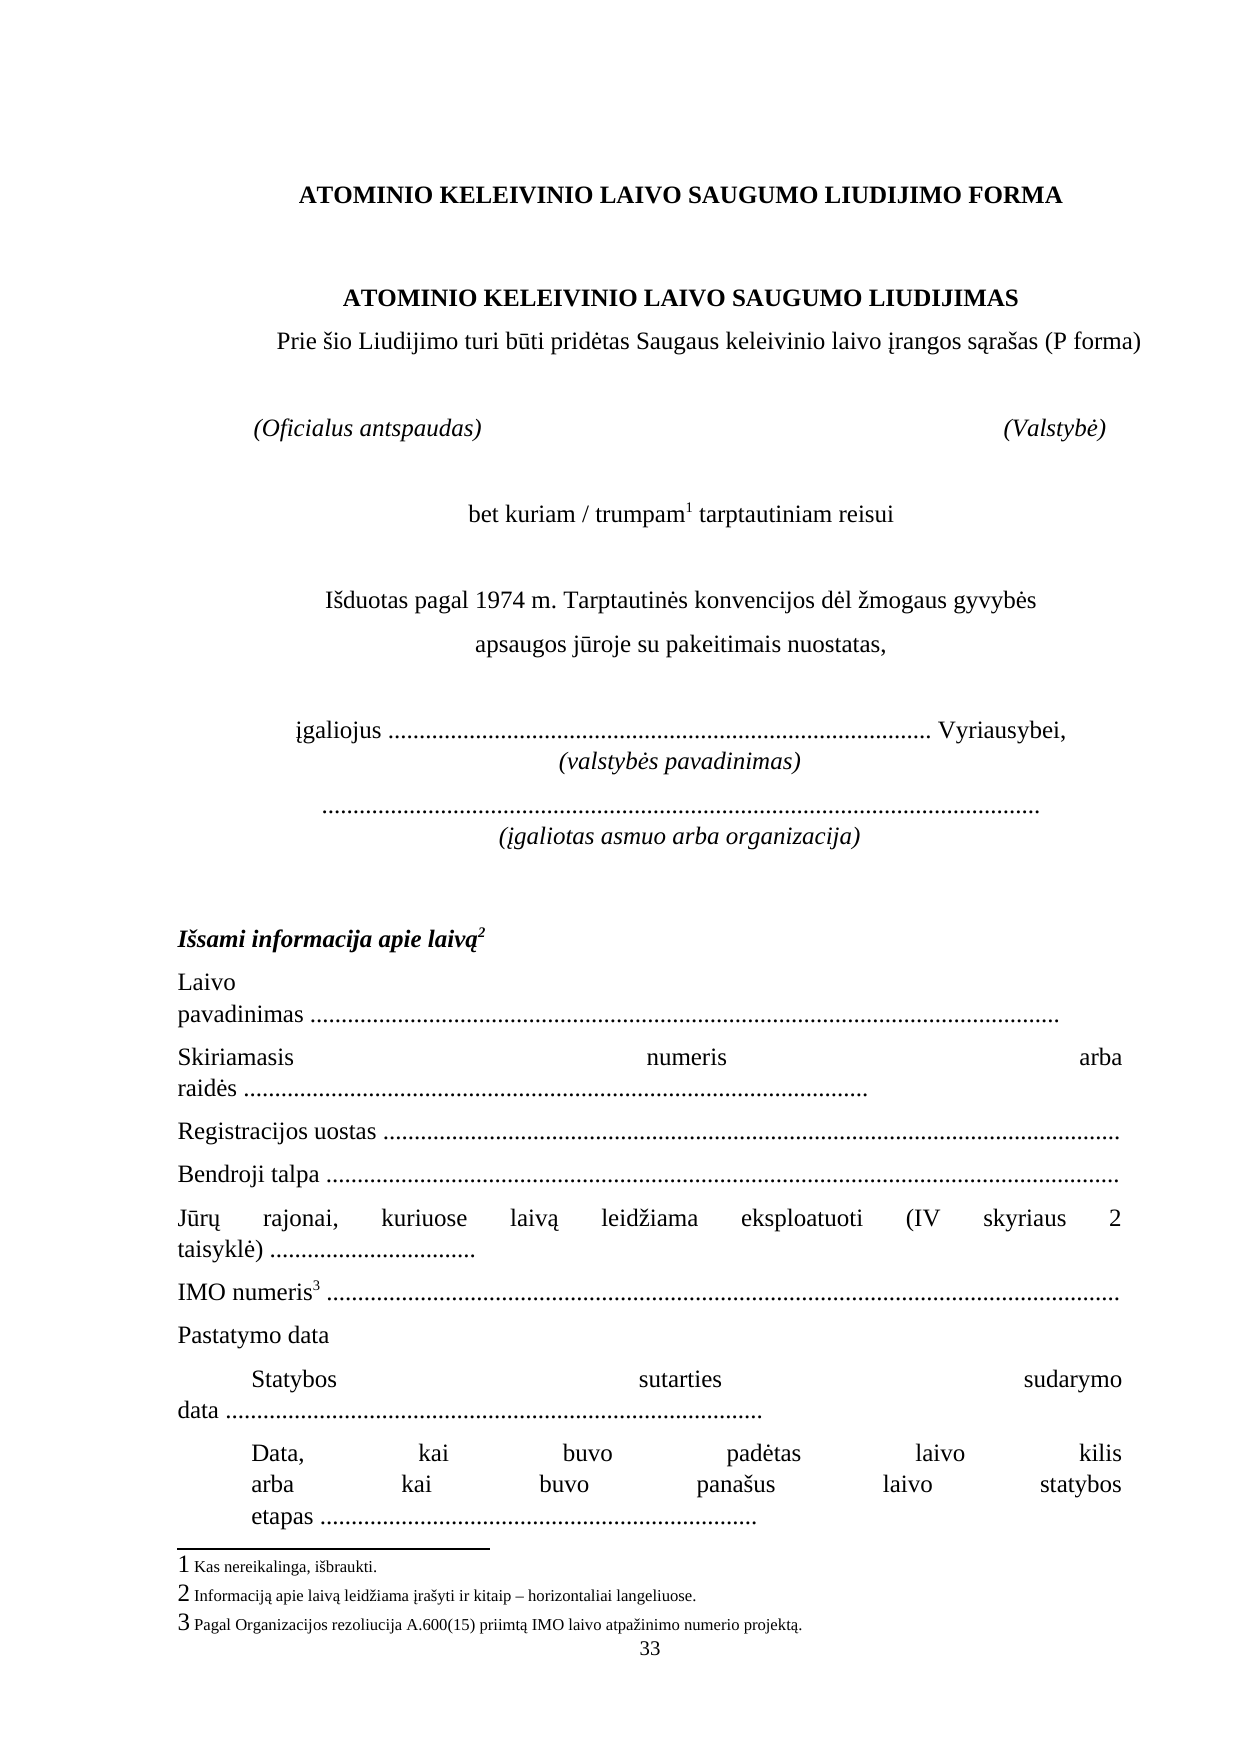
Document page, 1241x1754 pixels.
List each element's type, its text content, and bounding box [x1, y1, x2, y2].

text ATOMINIO KELEIVINIO LAIVO SAUGUMO LIUDIJIMO FORMA [177, 177, 1184, 208]
text Išduotas pagal 1974 m. Tarptautinės konvencijos dėl žmogaus gyvybės [177, 583, 1184, 614]
text ................................................................................................................... [177, 787, 1184, 818]
text Prie šio Liudijimo turi būti pridėtas Saugaus keleivinio laivo įrangos sąrašas (P forma) [177, 324, 1184, 355]
text Informaciją apie laivą leidžiama įrašyti ir kitaip – horizontaliai langeliuose. [177, 1578, 1122, 1607]
text Pagal Organizacijos rezoliucija A.600(15) priimtą IMO laivo atpažinimo numerio projektą. [177, 1607, 1122, 1635]
text ATOMINIO KELEIVINIO LAIVO SAUGUMO LIUDIJIMAS [177, 280, 1184, 312]
text Registracijos uostas ...................................................................................................................... [177, 1114, 1122, 1145]
text Statybos sutarties sudarymo data ...................................................................................... [177, 1361, 1122, 1424]
text (valstybės pavadinimas) [177, 744, 1184, 775]
text IMO numeris ............................................................................................................................... [177, 1275, 1122, 1306]
text Bendroji talpa ............................................................................................................................... [177, 1157, 1122, 1188]
text įgaliojus ....................................................................................... Vyriausybei, [177, 713, 1184, 744]
text Kas nereikalinga, išbraukti. [177, 1549, 1122, 1578]
text Pastatymo data [177, 1318, 1122, 1349]
text Jūrų rajonai, kuriuose laivą leidžiama eksploatuoti (IV skyriaus 2 taisyklė) ................................. [177, 1200, 1122, 1263]
text (Oficialus antspaudas) (Valstybė) [177, 410, 1184, 441]
text Išsami informacija apie laivą [177, 922, 1122, 953]
text (įgaliotas asmuo arba organizacija) [177, 818, 1184, 850]
text bet kuriam / trumpam tarptautiniam reisui [177, 497, 1184, 528]
text apsaugos jūroje su pakeitimais nuostatas, [177, 626, 1184, 657]
text Laivo pavadinimas ........................................................................................................................ [177, 965, 1122, 1027]
text Skiriamasis numeris arba raidės .................................................................................................... [177, 1039, 1122, 1102]
text Data, kai buvo padėtas laivo kilis arba kai buvo panašus laivo statybos etapas ...................................................................... [251, 1436, 1122, 1529]
